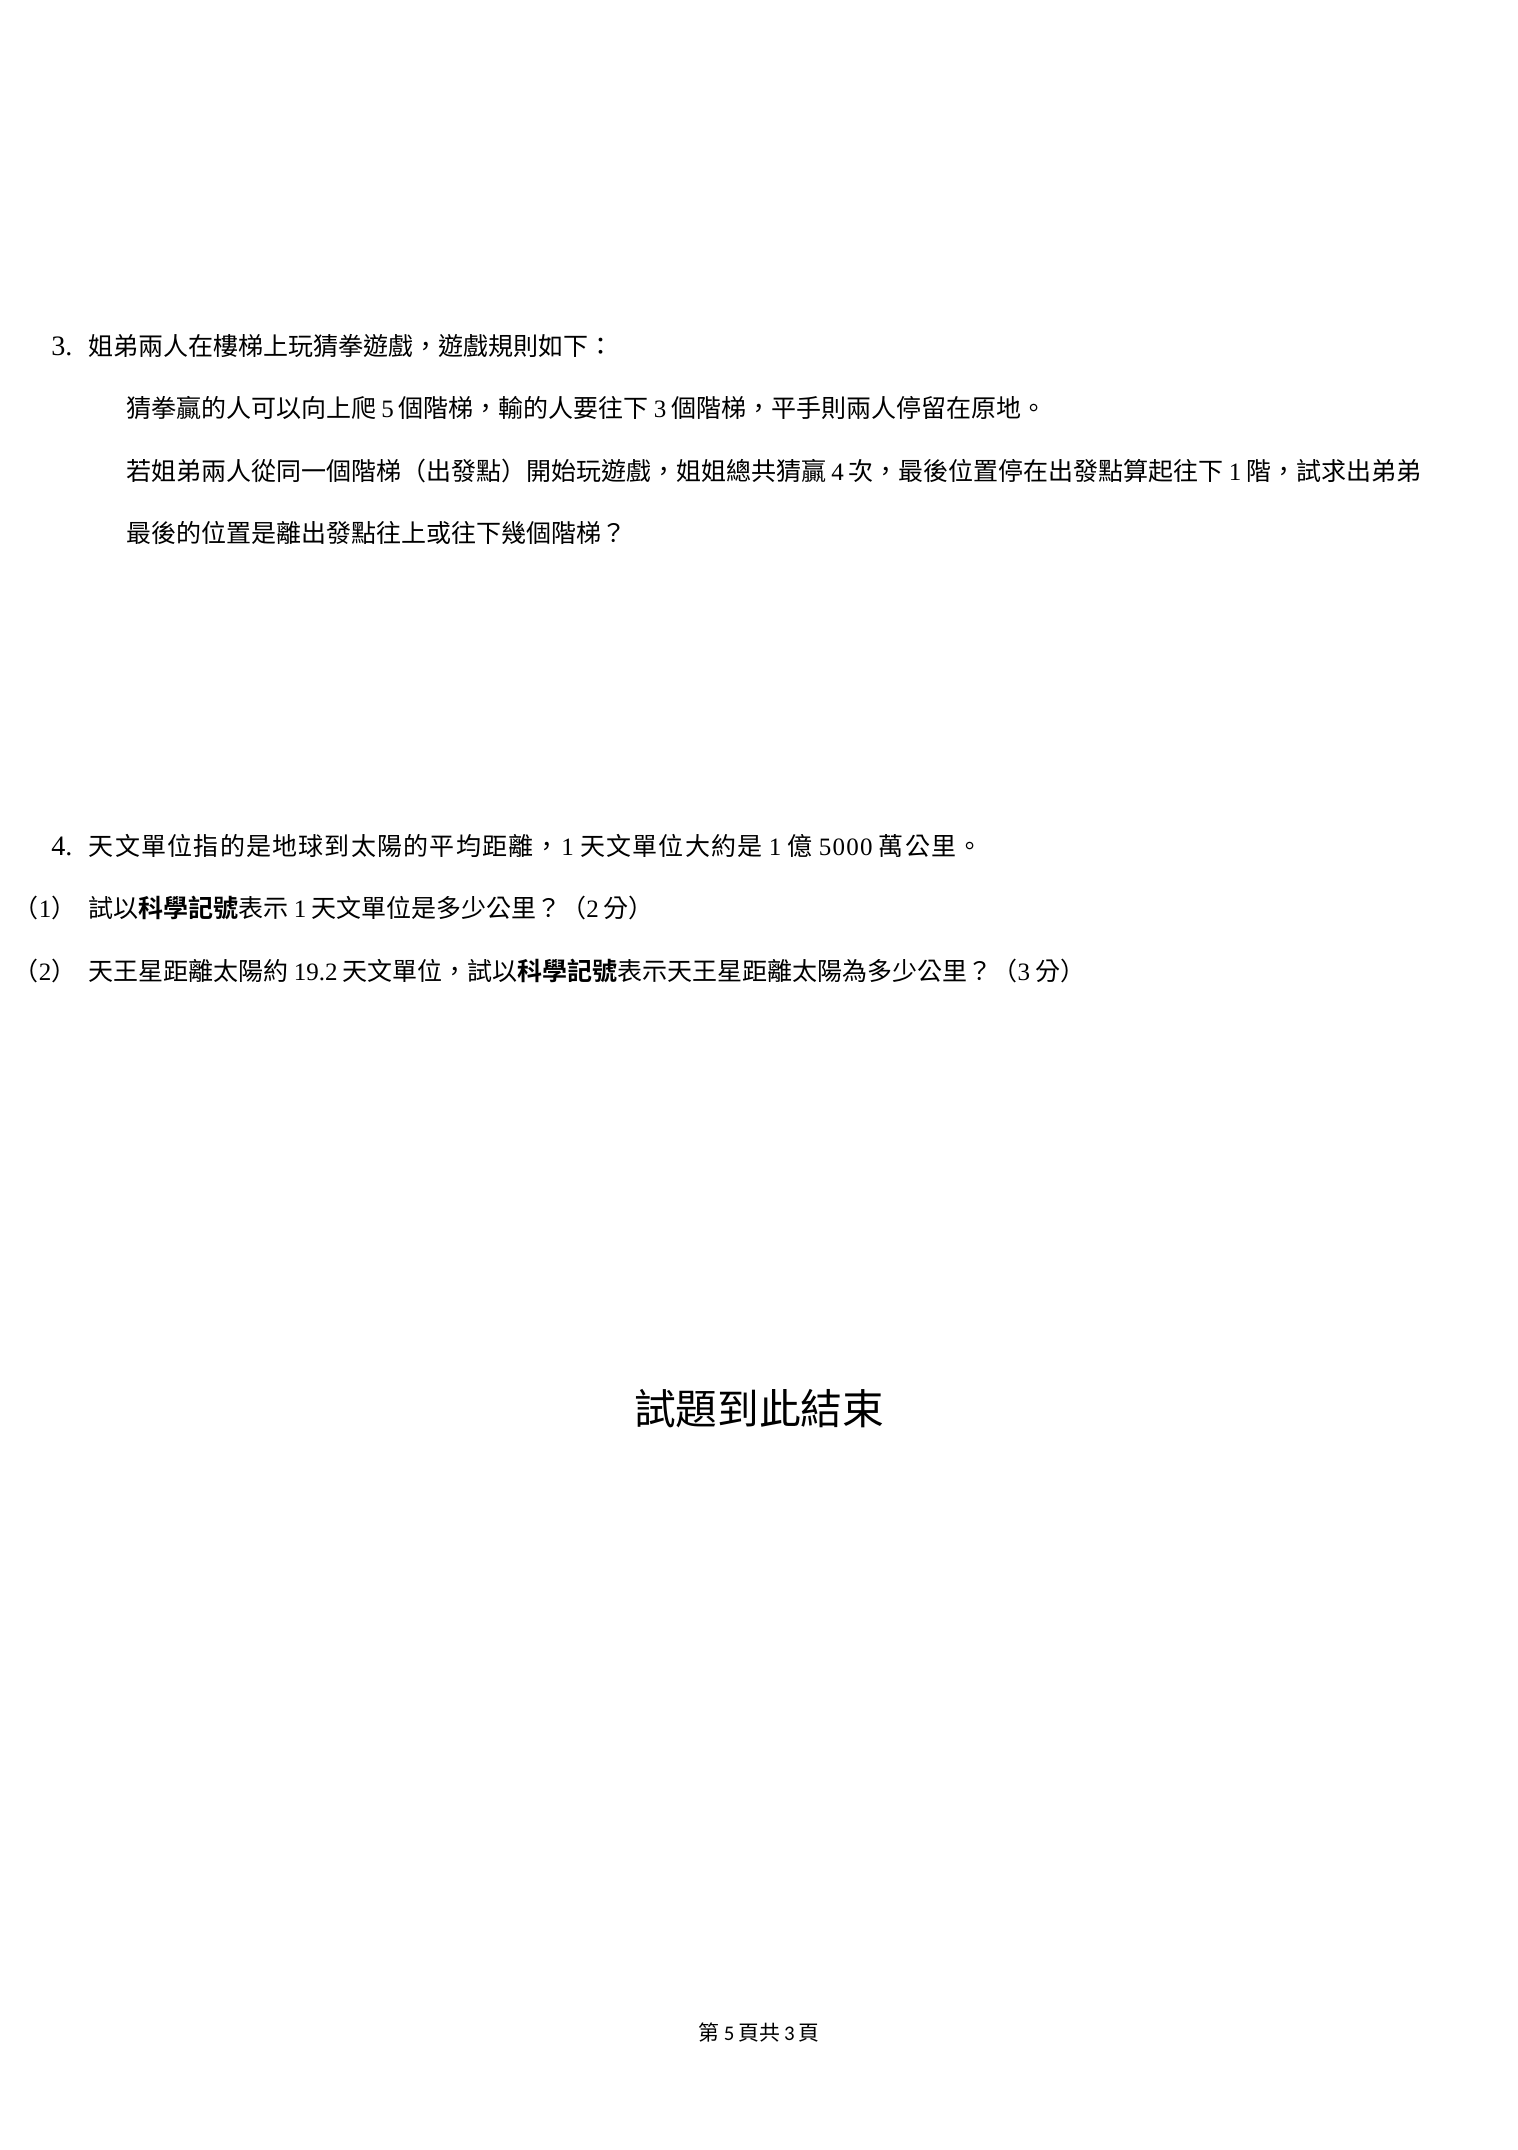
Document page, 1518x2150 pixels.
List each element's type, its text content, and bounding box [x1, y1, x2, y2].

list 試以科學記號表示1天文單位是多少公里？（2分） [14, 865, 1429, 927]
list 姐弟兩人在樓梯上玩猜拳遊戲，遊戲規則如下： [51, 302, 1429, 365]
text 若姐弟兩人從同一個階梯（出發點）開始玩遊戲，姐姐總共猜贏4次，最後位置停在出發點算起往下1階，試求出弟弟最後的位置是離出發點往上或往下幾個階梯？ [126, 427, 1429, 552]
list 天文單位指的是地球到太陽的平均距離，1天文單位大約是1億5000萬公里。 [51, 802, 1429, 865]
text 猜拳贏的人可以向上爬5個階梯，輸的人要往下3個階梯，平手則兩人停留在原地。 [126, 365, 1429, 427]
text 試題到此結束 [89, 1365, 1429, 1427]
list 天王星距離太陽約19.2天文單位，試以科學記號表示天王星距離太陽為多少公里？（3分） [14, 927, 1429, 990]
